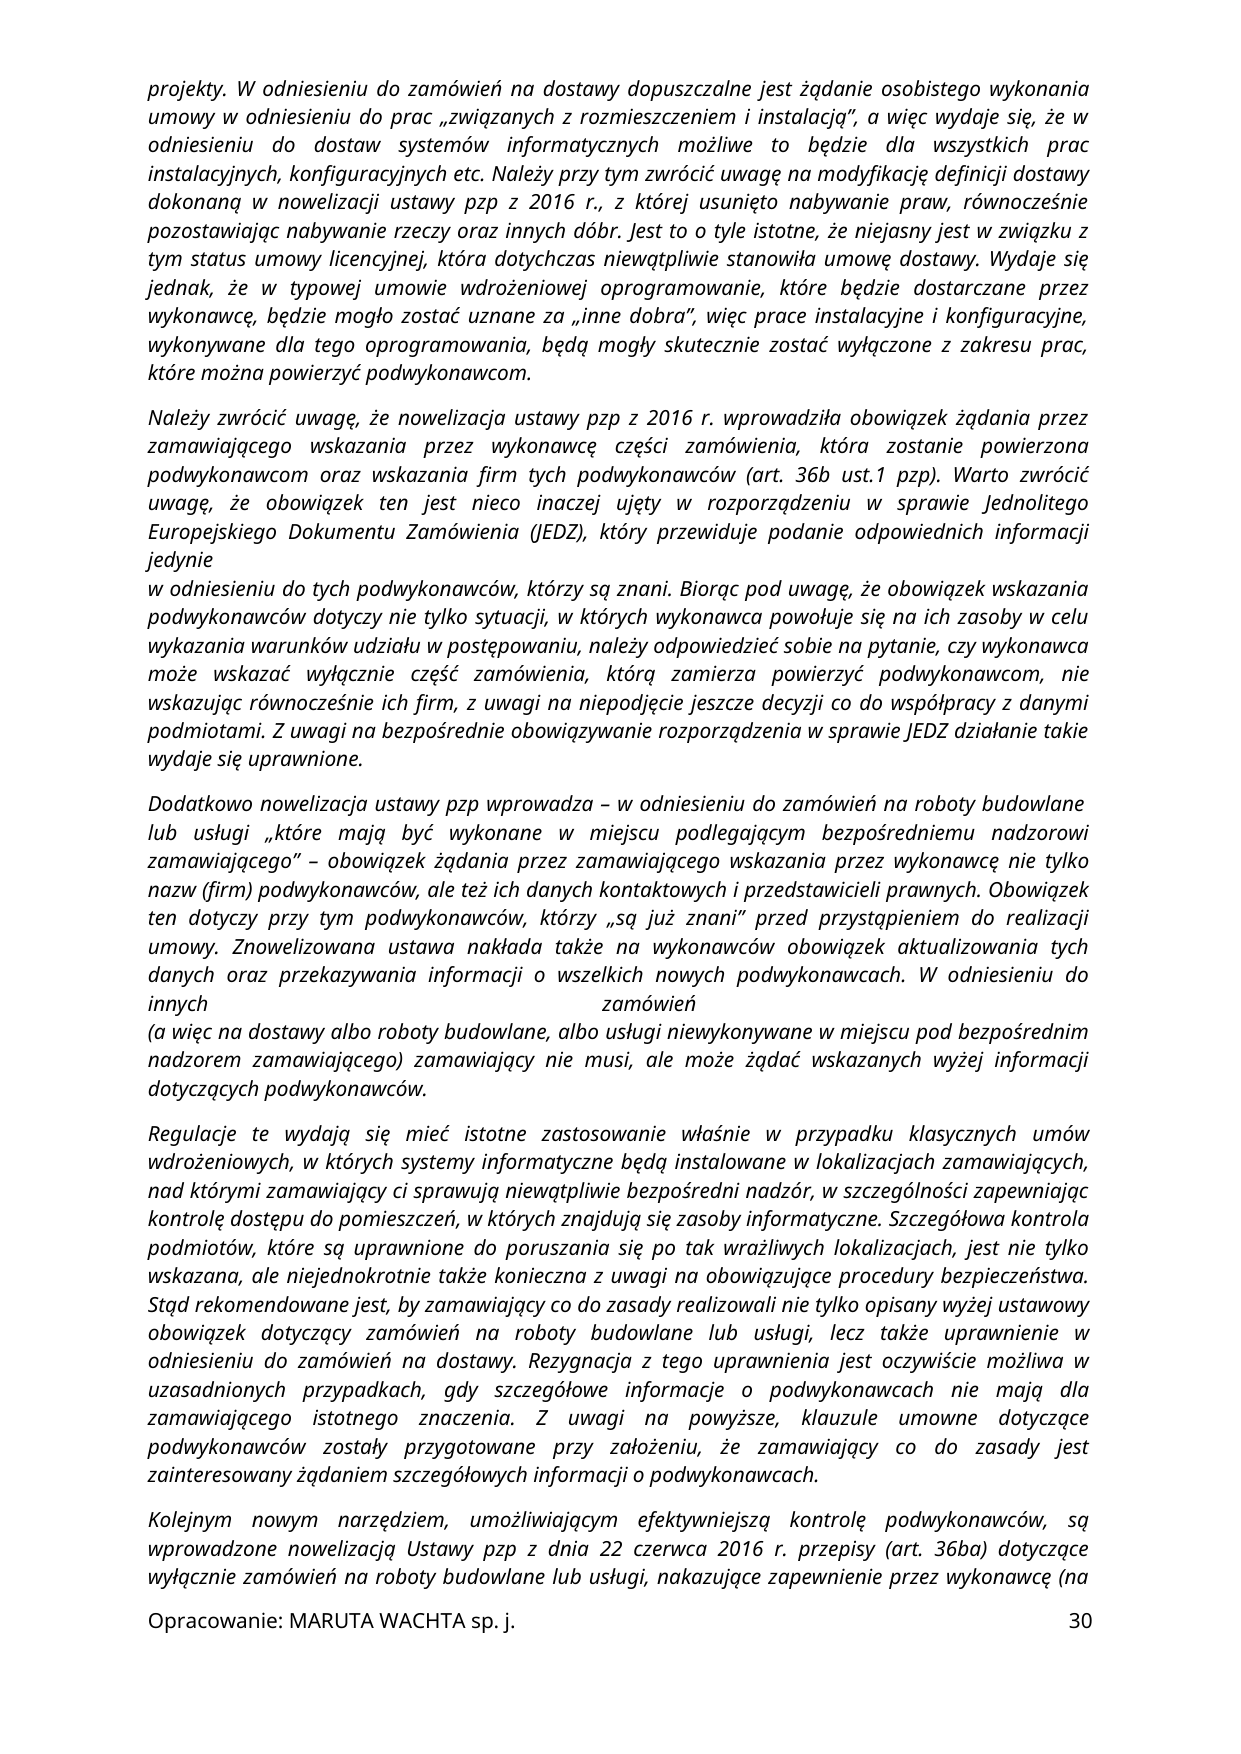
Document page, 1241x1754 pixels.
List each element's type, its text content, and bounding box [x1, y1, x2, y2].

text Regulacje te wydają się mieć istotne zastosowanie właśnie w przypadku klasycznych umów wdrożeniowych, w których systemy informatyczne będą instalowane w lokalizacjach zamawiających, nad którymi zamawiający ci sprawują niewątpliwie bezpośredni nadzór, w szczególności zapewniając kontrolę dostępu do pomieszczeń, w których znajdują się zasoby informatyczne. Szczegółowa kontrola podmiotów, które są uprawnione do poruszania się po tak wrażliwych lokalizacjach, jest nie tylko wskazana, ale niejednokrotnie także konieczna z uwagi na obowiązujące procedury bezpieczeństwa. Stąd rekomendowane jest, by zamawiający co do zasady realizowali nie tylko opisany wyżej ustawowy obowiązek dotyczący zamówień na roboty budowlane lub usługi, lecz także uprawnienie w odniesieniu do zamówień na dostawy. Rezygnacja z tego uprawnienia jest oczywiście możliwa w uzasadnionych przypadkach, gdy szczegółowe informacje o podwykonawcach nie mają dla zamawiającego istotnego znaczenia. Z uwagi na powyższe, klauzule umowne dotyczące podwykonawców zostały przygotowane przy założeniu, że zamawiający co do zasady jest zainteresowany żądaniem szczegółowych informacji o podwykonawcach. [148, 1119, 1093, 1489]
text Dodatkowo nowelizacja ustawy pzp wprowadza – w odniesieniu do zamówień na roboty budowlane lub usługi „które mają być wykonane w miejscu podlegającym bezpośredniemu nadzorowi zamawiającego” – obowiązek żądania przez zamawiającego wskazania przez wykonawcę nie tylko nazw (firm) podwykonawców, ale też ich danych kontaktowych i przedstawicieli prawnych. Obowiązek ten dotyczy przy tym podwykonawców, którzy „są już znani” przed przystąpieniem do realizacji umowy. Znowelizowana ustawa nakłada także na wykonawców obowiązek aktualizowania tych danych oraz przekazywania informacji o wszelkich nowych podwykonawcach. W odniesieniu do innych zamówień (a więc na dostawy albo roboty budowlane, albo usługi niewykonywane w miejscu pod bezpośrednim nadzorem zamawiającego) zamawiający nie musi, ale może żądać wskazanych wyżej informacji dotyczących podwykonawców. [148, 789, 1093, 1102]
text Należy zwrócić uwagę, że nowelizacja ustawy pzp z 2016 r. wprowadziła obowiązek żądania przez zamawiającego wskazania przez wykonawcę części zamówienia, która zostanie powierzona podwykonawcom oraz wskazania firm tych podwykonawców (art. 36b ust.1 pzp). Warto zwrócić uwagę, że obowiązek ten jest nieco inaczej ujęty w rozporządzeniu w sprawie Jednolitego Europejskiego Dokumentu Zamówienia (JEDZ), który przewiduje podanie odpowiednich informacji jedynie w odniesieniu do tych podwykonawców, którzy są znani. Biorąc pod uwagę, że obowiązek wskazania podwykonawców dotyczy nie tylko sytuacji, w których wykonawca powołuje się na ich zasoby w celu wykazania warunków udziału w postępowaniu, należy odpowiedzieć sobie na pytanie, czy wykonawca może wskazać wyłącznie część zamówienia, którą zamierza powierzyć podwykonawcom, nie wskazując równocześnie ich firm, z uwagi na niepodjęcie jeszcze decyzji co do współpracy z danymi podmiotami. Z uwagi na bezpośrednie obowiązywanie rozporządzenia w sprawie JEDZ działanie takie wydaje się uprawnione. [148, 403, 1093, 773]
text Kolejnym nowym narzędziem, umożliwiającym efektywniejszą kontrolę podwykonawców, są wprowadzone nowelizacją Ustawy pzp z dnia 22 czerwca 2016 r. przepisy (art. 36ba) dotyczące wyłącznie zamówień na roboty budowlane lub usługi, nakazujące zapewnienie przez wykonawcę (na [148, 1505, 1093, 1591]
text projekty. W odniesieniu do zamówień na dostawy dopuszczalne jest żądanie osobistego wykonania umowy w odniesieniu do prac „związanych z rozmieszczeniem i instalacją”, a więc wydaje się, że w odniesieniu do dostaw systemów informatycznych możliwe to będzie dla wszystkich prac instalacyjnych, konfiguracyjnych etc. Należy przy tym zwrócić uwagę na modyfikację definicji dostawy dokonaną w nowelizacji ustawy pzp z 2016 r., z której usunięto nabywanie praw, równocześnie pozostawiając nabywanie rzeczy oraz innych dóbr. Jest to o tyle istotne, że niejasny jest w związku z tym status umowy licencyjnej, która dotychczas niewątpliwie stanowiła umowę dostawy. Wydaje się jednak, że w typowej umowie wdrożeniowej oprogramowanie, które będzie dostarczane przez wykonawcę, będzie mogło zostać uznane za „inne dobra”, więc prace instalacyjne i konfiguracyjne, wykonywane dla tego oprogramowania, będą mogły skutecznie zostać wyłączone z zakresu prac, które można powierzyć podwykonawcom. [148, 74, 1093, 387]
